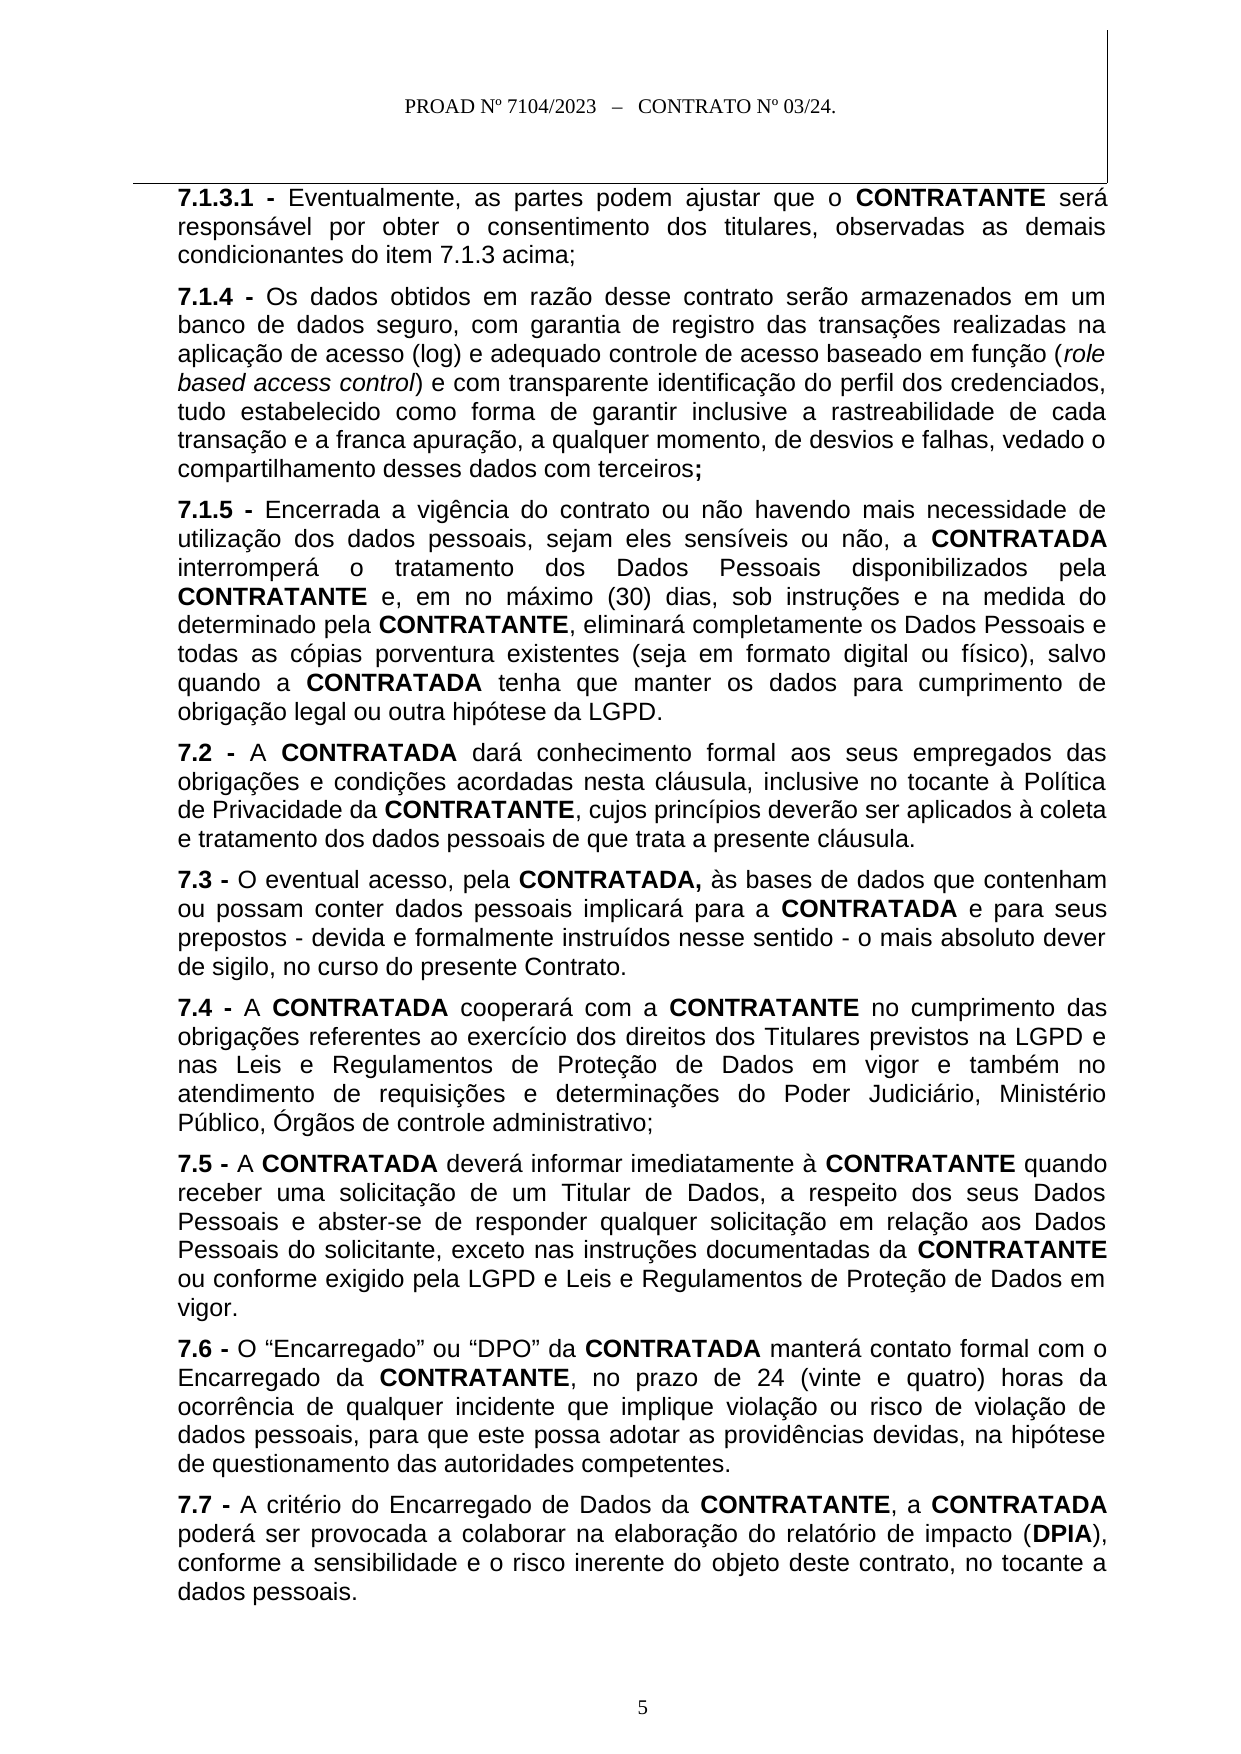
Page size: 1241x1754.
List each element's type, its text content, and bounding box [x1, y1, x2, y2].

text 7.1.5 - Encerrada a vigência do contrato ou não havendo mais necessidade de utilização dos dados pessoais, sejam eles sensíveis ou não, a CONTRATADA interromperá o tratamento dos Dados Pessoais disponibilizados pela CONTRATANTE e, em no máximo (30) dias, sob instruções e na medida do determinado pela CONTRATANTE, eliminará completamente os Dados Pessoais e todas as cópias porventura existentes (seja em formato digital ou físico), salvo quando a CONTRATADA tenha que manter os dados para cumprimento de obrigação legal ou outra hipótese da LGPD. [177, 495, 1107, 725]
text 7.2 - A CONTRATADA dará conhecimento formal aos seus empregados das obrigações e condições acordadas nesta cláusula, inclusive no tocante à Política de Privacidade da CONTRATANTE, cujos princípios deverão ser aplicados à coleta e tratamento dos dados pessoais de que trata a presente cláusula. [177, 738, 1107, 853]
text 7.1.4 - Os dados obtidos em razão desse contrato serão armazenados em um banco de dados seguro, com garantia de registro das transações realizadas na aplicação de acesso (log) e adequado controle de acesso baseado em função (role based access control) e com transparente identificação do perfil dos credenciados, tudo estabelecido como forma de garantir inclusive a rastreabilidade de cada transação e a franca apuração, a qualquer momento, de desvios e falhas, vedado o compartilhamento desses dados com terceiros; [177, 282, 1107, 483]
text 7.3 - O eventual acesso, pela CONTRATADA, às bases de dados que contenham ou possam conter dados pessoais implicará para a CONTRATADA e para seus prepostos - devida e formalmente instruídos nesse sentido - o mais absoluto dever de sigilo, no curso do presente Contrato. [177, 865, 1107, 980]
text 7.1.3.1 - Eventualmente, as partes podem ajustar que o CONTRATANTE será responsável por obter o consentimento dos titulares, observadas as demais condicionantes do item 7.1.3 acima; [177, 183, 1107, 269]
text 7.4 - A CONTRATADA cooperará com a CONTRATANTE no cumprimento das obrigações referentes ao exercício dos direitos dos Titulares previstos na LGPD e nas Leis e Regulamentos de Proteção de Dados em vigor e também no atendimento de requisições e determinações do Poder Judiciário, Ministério Público, Órgãos de controle administrativo; [177, 993, 1107, 1137]
text 7.6 - O “Encarregado” ou “DPO” da CONTRATADA manterá contato formal com o Encarregado da CONTRATANTE, no prazo de 24 (vinte e quatro) horas da ocorrência de qualquer incidente que implique violação ou risco de violação de dados pessoais, para que este possa adotar as providências devidas, na hipótese de questionamento das autoridades competentes. [177, 1334, 1107, 1478]
text 7.5 - A CONTRATADA deverá informar imediatamente à CONTRATANTE quando receber uma solicitação de um Titular de Dados, a respeito dos seus Dados Pessoais e abster-se de responder qualquer solicitação em relação aos Dados Pessoais do solicitante, exceto nas instruções documentadas da CONTRATANTE ou conforme exigido pela LGPD e Leis e Regulamentos de Proteção de Dados em vigor. [177, 1149, 1107, 1322]
text 7.7 - A critério do Encarregado de Dados da CONTRATANTE, a CONTRATADA poderá ser provocada a colaborar na elaboração do relatório de impacto (DPIA), conforme a sensibilidade e o risco inerente do objeto deste contrato, no tocante a dados pessoais. [177, 1490, 1107, 1605]
